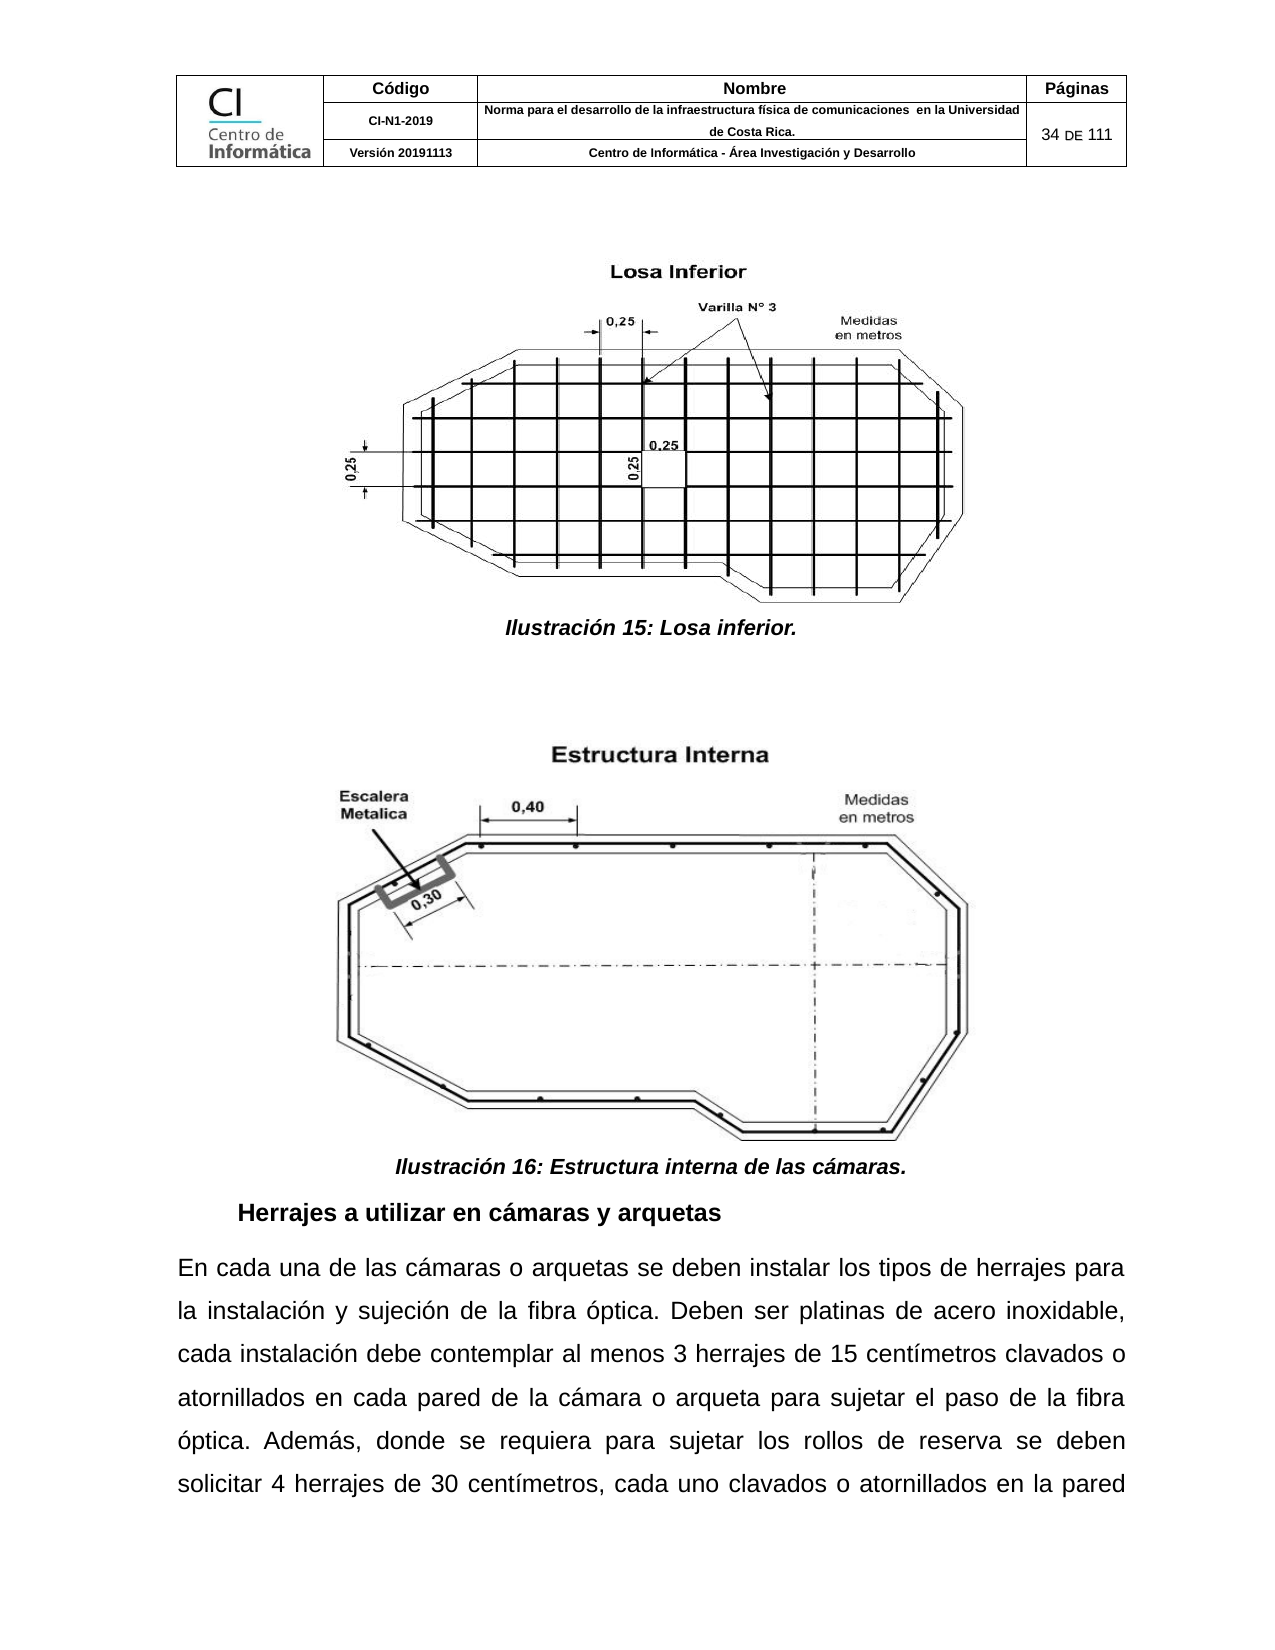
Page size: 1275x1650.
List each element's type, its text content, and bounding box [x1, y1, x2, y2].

subtitle Herrajes a utilizar en cámaras y arquetas [177, 714, 1127, 1226]
text Ilustración 16: Estructura interna de las cámaras. [219, 727, 1085, 1179]
text Ilustración 15: Losa inferior. [220, 259, 1084, 641]
text En cada una de las cámaras o arquetas se deben instalar los tipos de herrajes para la instalación y sujeción de la fibra óptica. Deben ser platinas de acero inoxidable, cada instalación debe contemplar al menos 3 herrajes de 15 centímetros clavados o atornillados en cada pared de la cámara o arqueta para sujetar el paso de la fibra óptica. Además, donde se requiera para sujetar los rollos de reserva se deben solicitar 4 herrajes de 30 centímetros, cada uno clavados o atornillados en la pared [177, 1253, 1127, 1498]
picture [324, 258, 980, 603]
picture [296, 740, 1009, 1141]
picture [206, 81, 312, 160]
